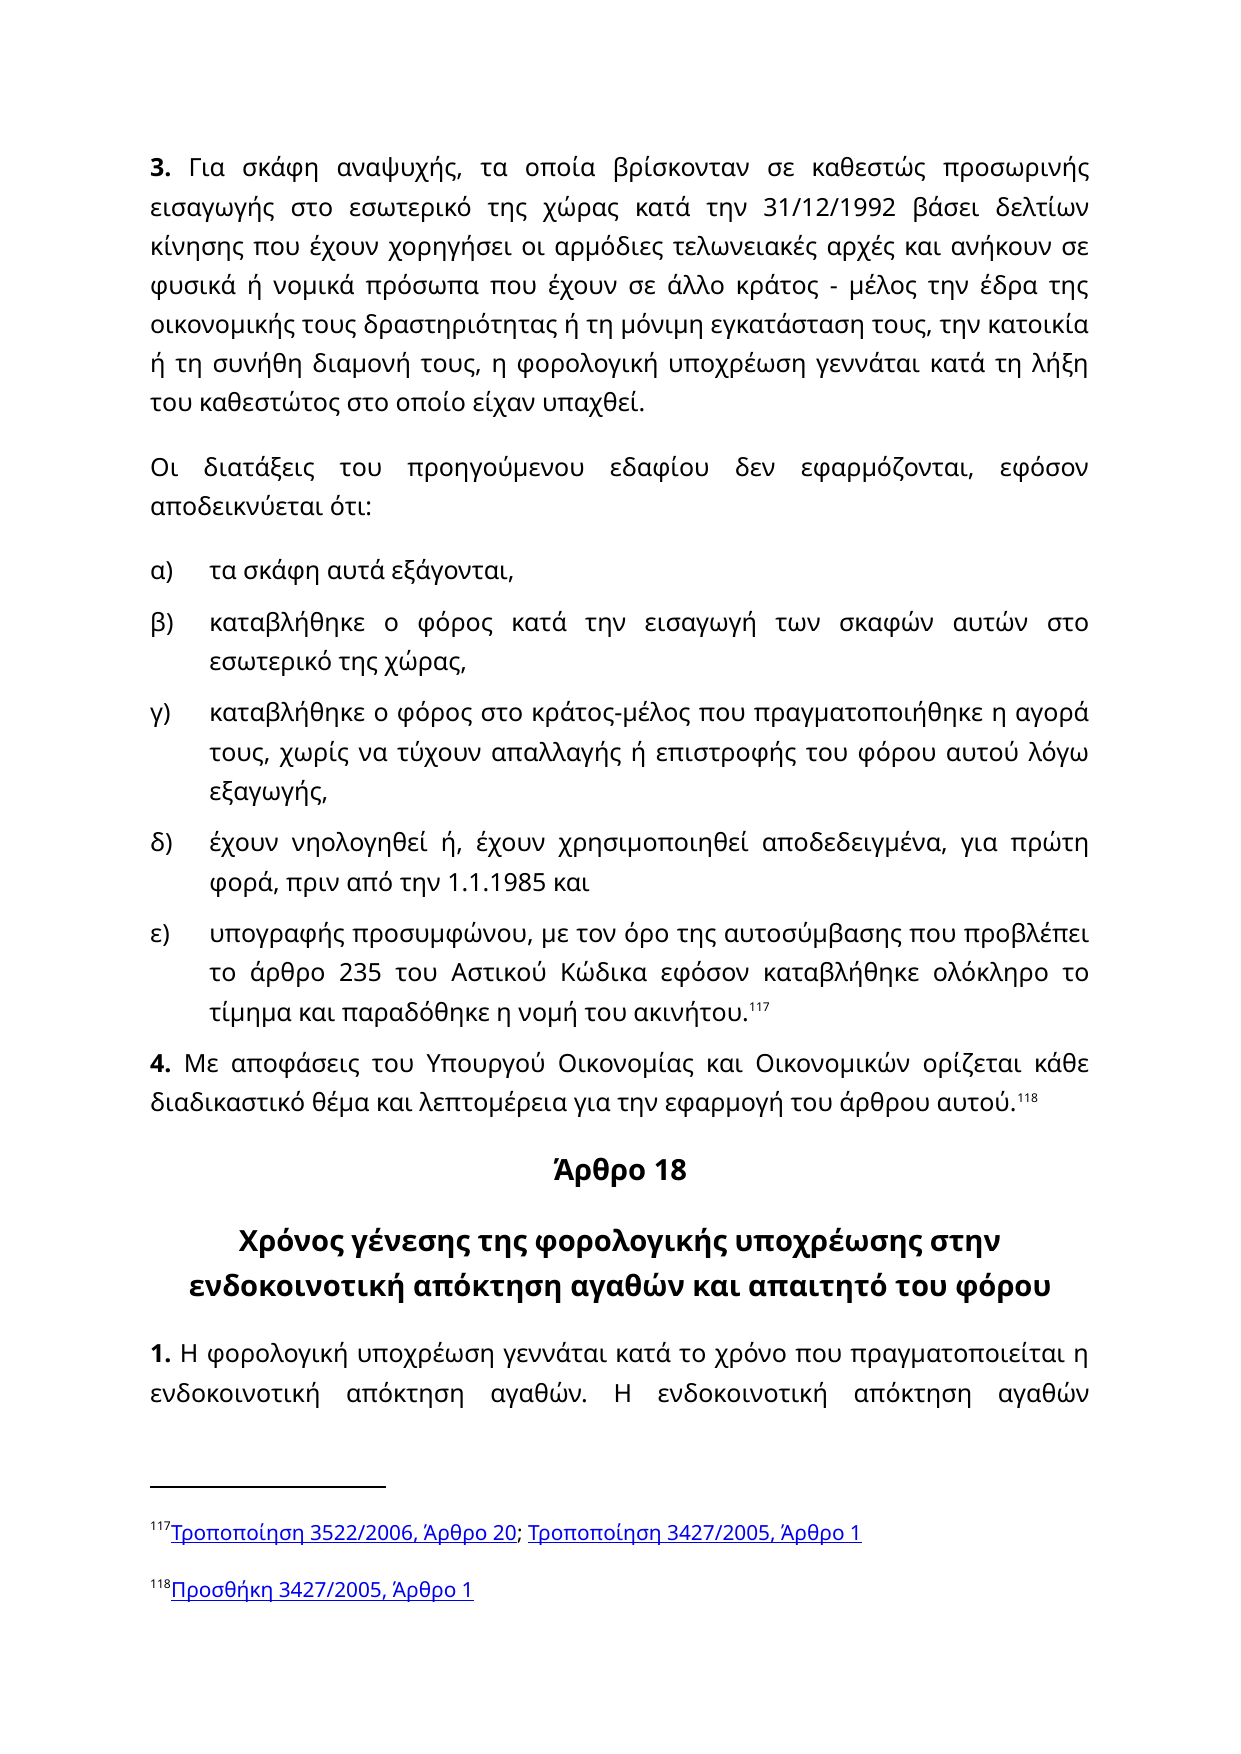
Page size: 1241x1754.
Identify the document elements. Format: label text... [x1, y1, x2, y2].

text Οι διατάξεις του προηγούμενου εδαφίου δεν εφαρμόζονται, εφόσον αποδεικνύεται ότι: [150, 449, 1090, 522]
list δ) έχουν νηολογηθεί ή, έχουν χρησιμοποιηθεί αποδεδειγμένα, για πρώτη φορά, πριν από την 1.1.1985 και [150, 825, 1090, 898]
list α) τα σκάφη αυτά εξάγονται, [150, 552, 1090, 587]
list β) καταβλήθηκε ο φόρος κατά την εισαγωγή των σκαφών αυτών στο εσωτερικό της χώρας, [150, 604, 1090, 677]
subtitle Άρθρο 18 [150, 1149, 1090, 1189]
text 4. Με αποφάσεις του Υπουργού Οικονομίας και Οικονομικών ορίζεται κάθε διαδικαστικό θέμα και λεπτομέρεια για την εφαρμογή του άρθρου αυτού. [150, 1046, 1090, 1119]
text Προσθήκη 3427/2005, Άρθρο 1 [150, 1576, 1090, 1604]
text 1. Η φορολογική υποχρέωση γεννάται κατά το χρόνο που πραγματοποιείται η ενδοκοινοτική απόκτηση αγαθών. Η ενδοκοινοτική απόκτηση αγαθών [150, 1336, 1090, 1409]
text 3. Για σκάφη αναψυχής, τα οποία βρίσκονταν σε καθεστώς προσωρινής εισαγωγής στο εσωτερικό της χώρας κατά την 31/12/1992 βάσει δελτίων κίνησης που έχουν χορηγήσει οι αρμόδιες τελωνειακές αρχές και ανήκουν σε φυσικά ή νομικά πρόσωπα που έχουν σε άλλο κράτος - μέλος την έδρα της οικονομικής τους δραστηριότητας ή τη μόνιμη εγκατάσταση τους, την κατοικία ή τη συνήθη διαμονή τους, η φορολογική υποχρέωση γεννάται κατά τη λήξη του καθεστώτος στο οποίο είχαν υπαχθεί. [150, 150, 1090, 419]
text Τροποποίηση 3522/2006, Άρθρο 20; Τροποποίηση 3427/2005, Άρθρο 1 [150, 1518, 1090, 1546]
list ε) υπογραφής προσυμφώνου, με τον όρο της αυτοσύμβασης που προβλέπει το άρθρο 235 του Αστικού Κώδικα εφόσον καταβλήθηκε ολόκληρο το τίμημα και παραδόθηκε η νομή του ακινήτου. [150, 916, 1090, 1028]
subtitle Χρόνος γένεσης της φορολογικής υποχρέωσης στην ενδοκοινοτική απόκτηση αγαθών και απαιτητό του φόρου [150, 1220, 1090, 1305]
list γ) καταβλήθηκε ο φόρος στο κράτος-μέλος που πραγματοποιήθηκε η αγορά τους, χωρίς να τύχουν απαλλαγής ή επιστροφής του φόρου αυτού λόγω εξαγωγής, [150, 695, 1090, 807]
